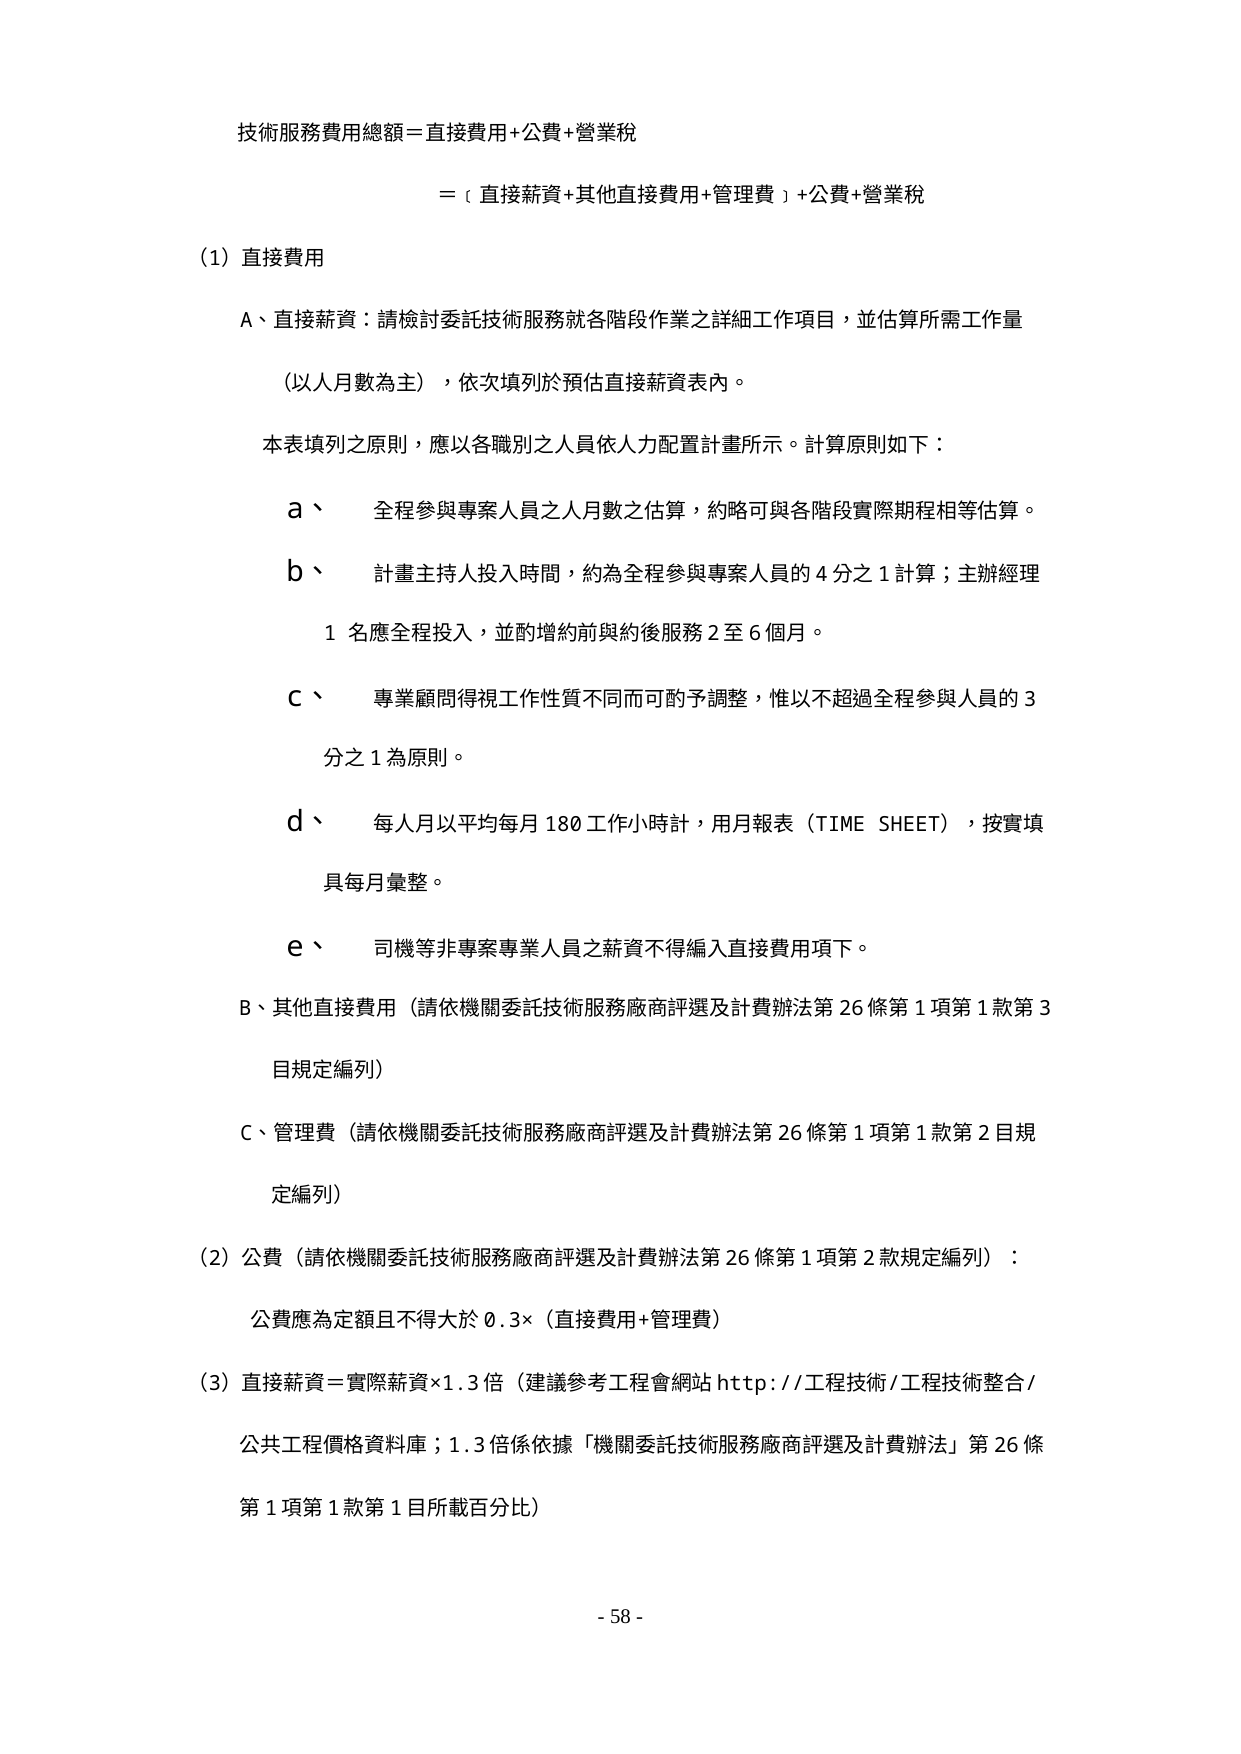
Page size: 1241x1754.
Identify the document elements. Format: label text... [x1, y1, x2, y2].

text 本表填列之原則，應以各職別之人員依人力配置計畫所示。計算原則如下： [187, 402, 1053, 464]
list 計畫主持人投入時間，約為全程參與專案人員的4分之1計算；主辦經理1 名應全程投入，並酌增約前與約後服務2至6個月。 [286, 527, 1053, 652]
text （3）直接薪資＝實際薪資×1.3倍（建議參考工程會網站http://工程技術/工程技術整合/公共工程價格資料庫；1.3倍係依據「機關委託技術服務廠商評選及計費辦法」第26條第1項第1款第1目所載百分比） [187, 1339, 1053, 1527]
list 全程參與專案人員之人月數之估算，約略可與各階段實際期程相等估算。 [286, 464, 1053, 527]
list 每人月以平均每月180工作小時計，用月報表（TIME SHEET），按實填具每月彙整。 [286, 777, 1053, 902]
list 司機等非專案專業人員之薪資不得編入直接費用項下。 [286, 902, 1053, 964]
text B、其他直接費用（請依機關委託技術服務廠商評選及計費辦法第26條第1項第1款第3目規定編列） [238, 964, 1053, 1089]
text （1）直接費用 [187, 214, 1053, 277]
text C、管理費（請依機關委託技術服務廠商評選及計費辦法第26條第1項第1款第2目規定編列） [240, 1089, 1053, 1214]
text A、直接薪資：請檢討委託技術服務就各階段作業之詳細工作項目，並估算所需工作量（以人月數為主），依次填列於預估直接薪資表內。 [240, 277, 1053, 402]
text 公費應為定額且不得大於0.3×（直接費用+管理費） [187, 1277, 1053, 1339]
text （2）公費（請依機關委託技術服務廠商評選及計費辦法第26條第1項第2款規定編列）： [187, 1214, 1053, 1277]
text 技術服務費用總額＝直接費用+公費+營業稅 [187, 89, 1053, 152]
list 專業顧問得視工作性質不同而可酌予調整，惟以不超過全程參與人員的3分之1為原則。 [286, 652, 1053, 777]
text ＝﹝直接薪資+其他直接費用+管理費﹞+公費+營業稅 [187, 152, 1053, 214]
